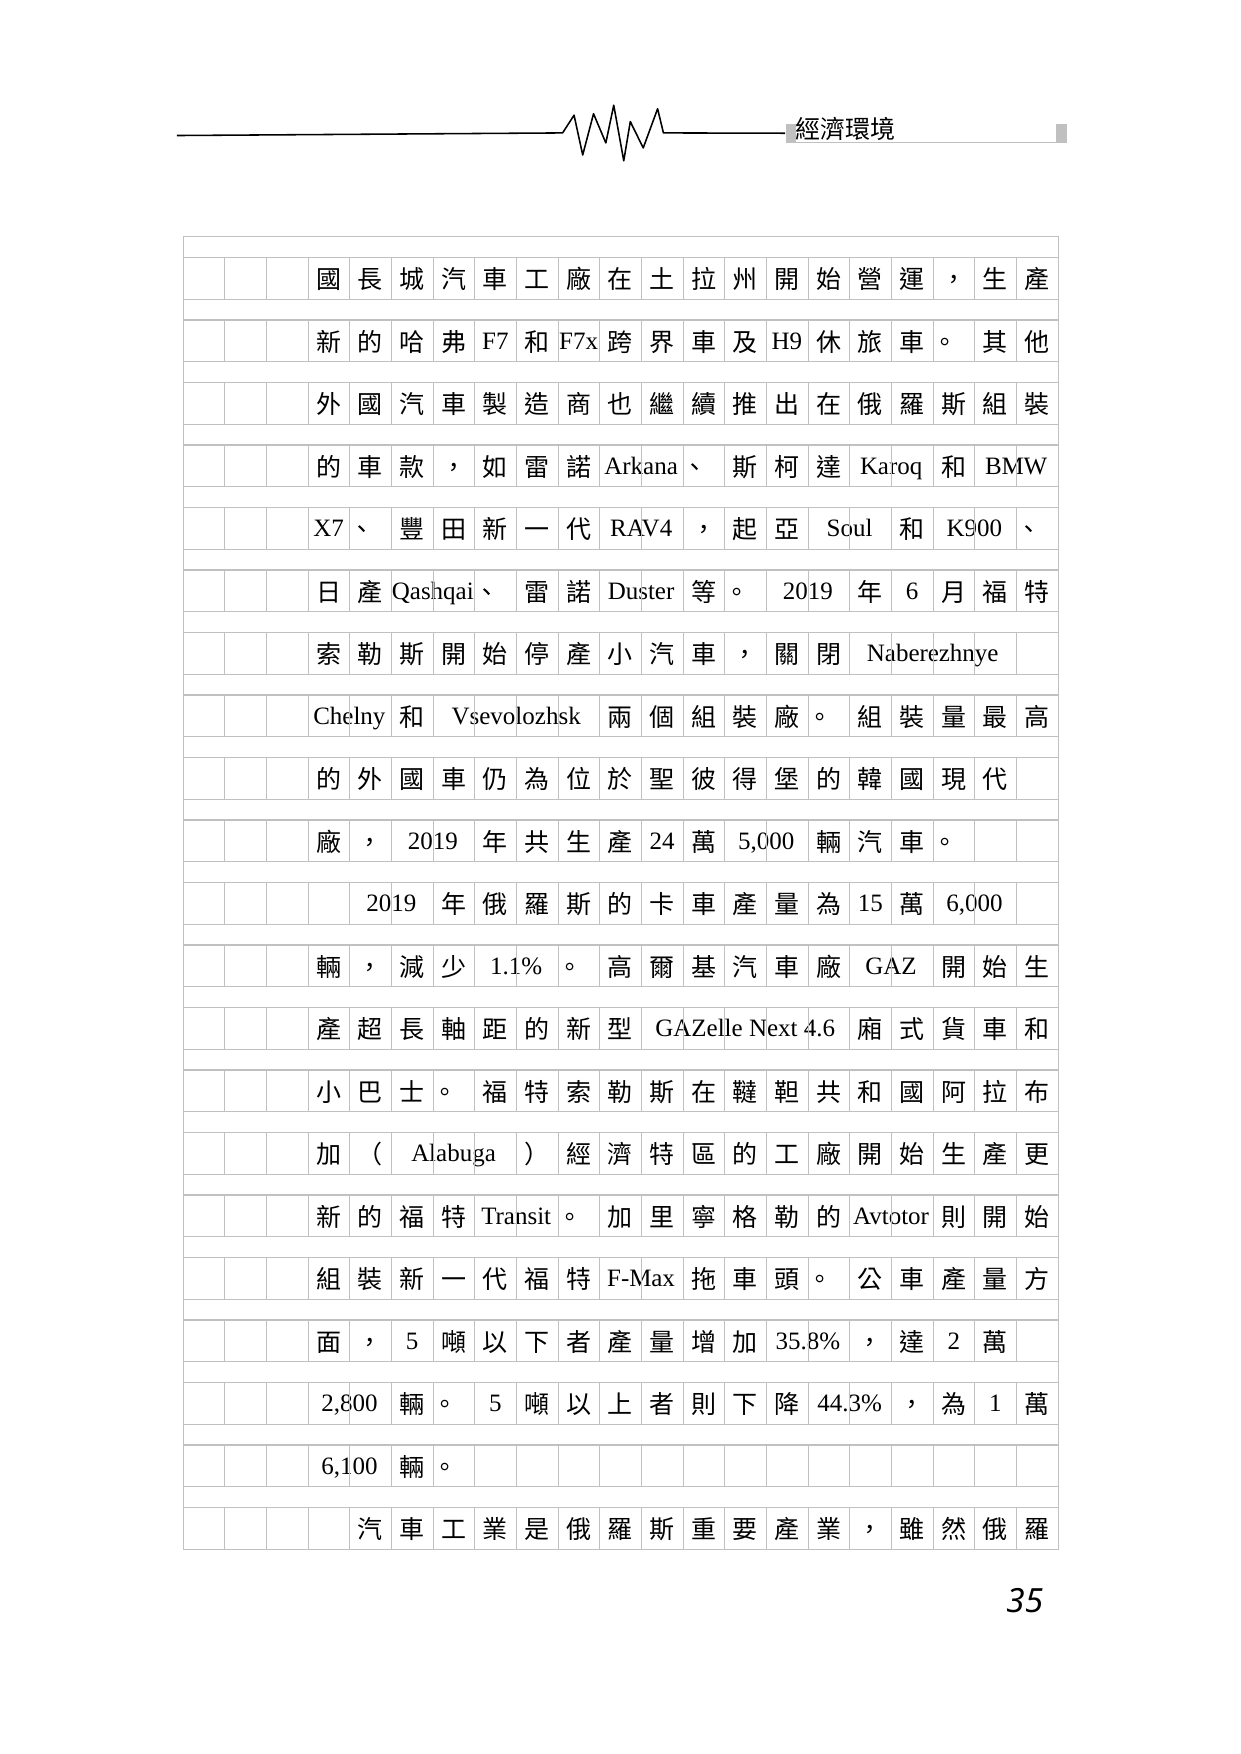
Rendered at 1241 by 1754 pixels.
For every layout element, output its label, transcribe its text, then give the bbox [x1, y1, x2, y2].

text [309, 1508, 349, 1549]
text 業 [809, 1508, 849, 1549]
text 外商仍持續在俄羅斯投資生產汽車，如2019年4月賓士在莫斯科近郊艾希波沃（Esipovo）工業園區開工生產E級轎車。中國長城汽車工廠在土拉州開始營運，生產新的哈弗F7和F7x跨界車及H9休旅車。其他外國汽車製造商也繼續推出在俄羅斯組裝的車款，如雷諾Arkana、斯柯達Karoq和BMW X7、豐田新一代RAV4，起亞Soul和K900、日產Qashqai、雷諾Duster等。2019年6月福特索勒斯開始停產小汽車，關閉Naberezhnye Chelny和Vsevolozhsk兩個組裝廠。組裝量最高的外國車仍為位於聖彼得堡的韓國現代廠，2019年共生產24萬5,000輛汽車。 [281, 362, 1058, 382]
text 產 [767, 1508, 808, 1549]
text 外商仍持續在俄羅斯投資生產汽車，如2019年4月賓士在莫斯科近郊艾希波沃（Esipovo）工業園區開工生產E級轎車。中國長城汽車工廠在土拉州開始營運，生產新的哈弗F7和F7x跨界車及H9休旅車。其他外國汽車製造商也繼續推出在俄羅斯組裝的車款，如雷諾Arkana、斯柯達Karoq和BMW X7、豐田新一代RAV4，起亞Soul和K900、日產Qashqai、雷諾Duster等。2019年6月福特索勒斯開始停產小汽車，關閉Naberezhnye Chelny和Vsevolozhsk兩個組裝廠。組裝量最高的外國車仍為位於聖彼得堡的韓國現代廠，2019年共生產24萬5,000輛汽車。 [281, 800, 1058, 819]
text 外商仍持續在俄羅斯投資生產汽車，如2019年4月賓士在莫斯科近郊艾希波沃（Esipovo）工業園區開工生產E級轎車。中國長城汽車工廠在土拉州開始營運，生產新的哈弗F7和F7x跨界車及H9休旅車。其他外國汽車製造商也繼續推出在俄羅斯組裝的車款，如雷諾Arkana、斯柯達Karoq和BMW X7、豐田新一代RAV4，起亞Soul和K900、日產Qashqai、雷諾Duster等。2019年6月福特索勒斯開始停產小汽車，關閉Naberezhnye Chelny和Vsevolozhsk兩個組裝廠。組裝量最高的外國車仍為位於聖彼得堡的韓國現代廠，2019年共生產24萬5,000輛汽車。 [281, 675, 1058, 694]
text 2019年俄羅斯的卡車產量為15萬6,000輛，減少1.1%。高爾基汽車廠GAZ開始生產超長軸距的新型GAZelle Next 4.6廂式貨車和小巴士。福特索勒斯在韃靼共和國阿拉布加（Alabuga）經濟特區的工廠開始生產更新的福特Transit。加里寧格勒的Avtotor則開始組裝新一代福特F-Max拖車頭。公車產量方面，5噸以下者產量增加35.8%，達2萬2,800輛。5噸以上者則下降44.3%，為1萬6,100輛。 [281, 1300, 1058, 1319]
text 2019年俄羅斯的卡車產量為15萬6,000輛，減少1.1%。高爾基汽車廠GAZ開始生產超長軸距的新型GAZelle Next 4.6廂式貨車和小巴士。福特索勒斯在韃靼共和國阿拉布加（Alabuga）經濟特區的工廠開始生產更新的福特Transit。加里寧格勒的Avtotor則開始組裝新一代福特F-Max拖車頭。公車產量方面，5噸以下者產量增加35.8%，達2萬2,800輛。5噸以上者則下降44.3%，為1萬6,100輛。 [281, 1050, 1058, 1069]
text 車 [392, 1508, 433, 1549]
text 羅 [1017, 1508, 1058, 1549]
text 汽 [350, 1508, 391, 1549]
text ， [850, 1508, 891, 1549]
text 俄 [559, 1508, 599, 1549]
text 工 [434, 1508, 474, 1549]
text 要 [725, 1508, 766, 1549]
text 重 [684, 1508, 724, 1549]
text 外商仍持續在俄羅斯投資生產汽車，如2019年4月賓士在莫斯科近郊艾希波沃（Esipovo）工業園區開工生產E級轎車。中國長城汽車工廠在土拉州開始營運，生產新的哈弗F7和F7x跨界車及H9休旅車。其他外國汽車製造商也繼續推出在俄羅斯組裝的車款，如雷諾Arkana、斯柯達Karoq和BMW X7、豐田新一代RAV4，起亞Soul和K900、日產Qashqai、雷諾Duster等。2019年6月福特索勒斯開始停產小汽車，關閉Naberezhnye Chelny和Vsevolozhsk兩個組裝廠。組裝量最高的外國車仍為位於聖彼得堡的韓國現代廠，2019年共生產24萬5,000輛汽車。 [281, 550, 1058, 569]
text 是 [517, 1508, 558, 1549]
text [281, 1487, 1058, 1507]
text 外商仍持續在俄羅斯投資生產汽車，如2019年4月賓士在莫斯科近郊艾希波沃（Esipovo）工業園區開工生產E級轎車。中國長城汽車工廠在土拉州開始營運，生產新的哈弗F7和F7x跨界車及H9休旅車。其他外國汽車製造商也繼續推出在俄羅斯組裝的車款，如雷諾Arkana、斯柯達Karoq和BMW X7、豐田新一代RAV4，起亞Soul和K900、日產Qashqai、雷諾Duster等。2019年6月福特索勒斯開始停產小汽車，關閉Naberezhnye Chelny和Vsevolozhsk兩個組裝廠。組裝量最高的外國車仍為位於聖彼得堡的韓國現代廠，2019年共生產24萬5,000輛汽車。 [281, 237, 1058, 257]
text 2019年俄羅斯的卡車產量為15萬6,000輛，減少1.1%。高爾基汽車廠GAZ開始生產超長軸距的新型GAZelle Next 4.6廂式貨車和小巴士。福特索勒斯在韃靼共和國阿拉布加（Alabuga）經濟特區的工廠開始生產更新的福特Transit。加里寧格勒的Avtotor則開始組裝新一代福特F-Max拖車頭。公車產量方面，5噸以下者產量增加35.8%，達2萬2,800輛。5噸以上者則下降44.3%，為1萬6,100輛。 [281, 1362, 1058, 1382]
text 2019年俄羅斯的卡車產量為15萬6,000輛，減少1.1%。高爾基汽車廠GAZ開始生產超長軸距的新型GAZelle Next 4.6廂式貨車和小巴士。福特索勒斯在韃靼共和國阿拉布加（Alabuga）經濟特區的工廠開始生產更新的福特Transit。加里寧格勒的Avtotor則開始組裝新一代福特F-Max拖車頭。公車產量方面，5噸以下者產量增加35.8%，達2萬2,800輛。5噸以上者則下降44.3%，為1萬6,100輛。 [281, 862, 1058, 882]
text 羅 [600, 1508, 641, 1549]
text 業 [475, 1508, 516, 1549]
text 2019年俄羅斯的卡車產量為15萬6,000輛，減少1.1%。高爾基汽車廠GAZ開始生產超長軸距的新型GAZelle Next 4.6廂式貨車和小巴士。福特索勒斯在韃靼共和國阿拉布加（Alabuga）經濟特區的工廠開始生產更新的福特Transit。加里寧格勒的Avtotor則開始組裝新一代福特F-Max拖車頭。公車產量方面，5噸以下者產量增加35.8%，達2萬2,800輛。5噸以上者則下降44.3%，為1萬6,100輛。 [281, 925, 1058, 944]
text 2019年俄羅斯的卡車產量為15萬6,000輛，減少1.1%。高爾基汽車廠GAZ開始生產超長軸距的新型GAZelle Next 4.6廂式貨車和小巴士。福特索勒斯在韃靼共和國阿拉布加（Alabuga）經濟特區的工廠開始生產更新的福特Transit。加里寧格勒的Avtotor則開始組裝新一代福特F-Max拖車頭。公車產量方面，5噸以下者產量增加35.8%，達2萬2,800輛。5噸以上者則下降44.3%，為1萬6,100輛。 [281, 1425, 1058, 1444]
text 雖 [892, 1508, 933, 1549]
text 外商仍持續在俄羅斯投資生產汽車，如2019年4月賓士在莫斯科近郊艾希波沃（Esipovo）工業園區開工生產E級轎車。中國長城汽車工廠在土拉州開始營運，生產新的哈弗F7和F7x跨界車及H9休旅車。其他外國汽車製造商也繼續推出在俄羅斯組裝的車款，如雷諾Arkana、斯柯達Karoq和BMW X7、豐田新一代RAV4，起亞Soul和K900、日產Qashqai、雷諾Duster等。2019年6月福特索勒斯開始停產小汽車，關閉Naberezhnye Chelny和Vsevolozhsk兩個組裝廠。組裝量最高的外國車仍為位於聖彼得堡的韓國現代廠，2019年共生產24萬5,000輛汽車。 [281, 425, 1058, 444]
text 2019年俄羅斯的卡車產量為15萬6,000輛，減少1.1%。高爾基汽車廠GAZ開始生產超長軸距的新型GAZelle Next 4.6廂式貨車和小巴士。福特索勒斯在韃靼共和國阿拉布加（Alabuga）經濟特區的工廠開始生產更新的福特Transit。加里寧格勒的Avtotor則開始組裝新一代福特F-Max拖車頭。公車產量方面，5噸以下者產量增加35.8%，達2萬2,800輛。5噸以上者則下降44.3%，為1萬6,100輛。 [281, 1175, 1058, 1194]
text 斯 [642, 1508, 683, 1549]
text 2019年俄羅斯的卡車產量為15萬6,000輛，減少1.1%。高爾基汽車廠GAZ開始生產超長軸距的新型GAZelle Next 4.6廂式貨車和小巴士。福特索勒斯在韃靼共和國阿拉布加（Alabuga）經濟特區的工廠開始生產更新的福特Transit。加里寧格勒的Avtotor則開始組裝新一代福特F-Max拖車頭。公車產量方面，5噸以下者產量增加35.8%，達2萬2,800輛。5噸以上者則下降44.3%，為1萬6,100輛。 [281, 1112, 1058, 1132]
text 外商仍持續在俄羅斯投資生產汽車，如2019年4月賓士在莫斯科近郊艾希波沃（Esipovo）工業園區開工生產E級轎車。中國長城汽車工廠在土拉州開始營運，生產新的哈弗F7和F7x跨界車及H9休旅車。其他外國汽車製造商也繼續推出在俄羅斯組裝的車款，如雷諾Arkana、斯柯達Karoq和BMW X7、豐田新一代RAV4，起亞Soul和K900、日產Qashqai、雷諾Duster等。2019年6月福特索勒斯開始停產小汽車，關閉Naberezhnye Chelny和Vsevolozhsk兩個組裝廠。組裝量最高的外國車仍為位於聖彼得堡的韓國現代廠，2019年共生產24萬5,000輛汽車。 [281, 737, 1058, 757]
text 外商仍持續在俄羅斯投資生產汽車，如2019年4月賓士在莫斯科近郊艾希波沃（Esipovo）工業園區開工生產E級轎車。中國長城汽車工廠在土拉州開始營運，生產新的哈弗F7和F7x跨界車及H9休旅車。其他外國汽車製造商也繼續推出在俄羅斯組裝的車款，如雷諾Arkana、斯柯達Karoq和BMW X7、豐田新一代RAV4，起亞Soul和K900、日產Qashqai、雷諾Duster等。2019年6月福特索勒斯開始停產小汽車，關閉Naberezhnye Chelny和Vsevolozhsk兩個組裝廠。組裝量最高的外國車仍為位於聖彼得堡的韓國現代廠，2019年共生產24萬5,000輛汽車。 [281, 487, 1058, 507]
text 外商仍持續在俄羅斯投資生產汽車，如2019年4月賓士在莫斯科近郊艾希波沃（Esipovo）工業園區開工生產E級轎車。中國長城汽車工廠在土拉州開始營運，生產新的哈弗F7和F7x跨界車及H9休旅車。其他外國汽車製造商也繼續推出在俄羅斯組裝的車款，如雷諾Arkana、斯柯達Karoq和BMW X7、豐田新一代RAV4，起亞Soul和K900、日產Qashqai、雷諾Duster等。2019年6月福特索勒斯開始停產小汽車，關閉Naberezhnye Chelny和Vsevolozhsk兩個組裝廠。組裝量最高的外國車仍為位於聖彼得堡的韓國現代廠，2019年共生產24萬5,000輛汽車。 [281, 300, 1058, 319]
text 俄 [975, 1508, 1016, 1549]
text 2019年俄羅斯的卡車產量為15萬6,000輛，減少1.1%。高爾基汽車廠GAZ開始生產超長軸距的新型GAZelle Next 4.6廂式貨車和小巴士。福特索勒斯在韃靼共和國阿拉布加（Alabuga）經濟特區的工廠開始生產更新的福特Transit。加里寧格勒的Avtotor則開始組裝新一代福特F-Max拖車頭。公車產量方面，5噸以下者產量增加35.8%，達2萬2,800輛。5噸以上者則下降44.3%，為1萬6,100輛。 [281, 1237, 1058, 1257]
text 外商仍持續在俄羅斯投資生產汽車，如2019年4月賓士在莫斯科近郊艾希波沃（Esipovo）工業園區開工生產E級轎車。中國長城汽車工廠在土拉州開始營運，生產新的哈弗F7和F7x跨界車及H9休旅車。其他外國汽車製造商也繼續推出在俄羅斯組裝的車款，如雷諾Arkana、斯柯達Karoq和BMW X7、豐田新一代RAV4，起亞Soul和K900、日產Qashqai、雷諾Duster等。2019年6月福特索勒斯開始停產小汽車，關閉Naberezhnye Chelny和Vsevolozhsk兩個組裝廠。組裝量最高的外國車仍為位於聖彼得堡的韓國現代廠，2019年共生產24萬5,000輛汽車。 [281, 612, 1058, 632]
text 然 [934, 1508, 974, 1549]
text 2019年俄羅斯的卡車產量為15萬6,000輛，減少1.1%。高爾基汽車廠GAZ開始生產超長軸距的新型GAZelle Next 4.6廂式貨車和小巴士。福特索勒斯在韃靼共和國阿拉布加（Alabuga）經濟特區的工廠開始生產更新的福特Transit。加里寧格勒的Avtotor則開始組裝新一代福特F-Max拖車頭。公車產量方面，5噸以下者產量增加35.8%，達2萬2,800輛。5噸以上者則下降44.3%，為1萬6,100輛。 [281, 987, 1058, 1007]
